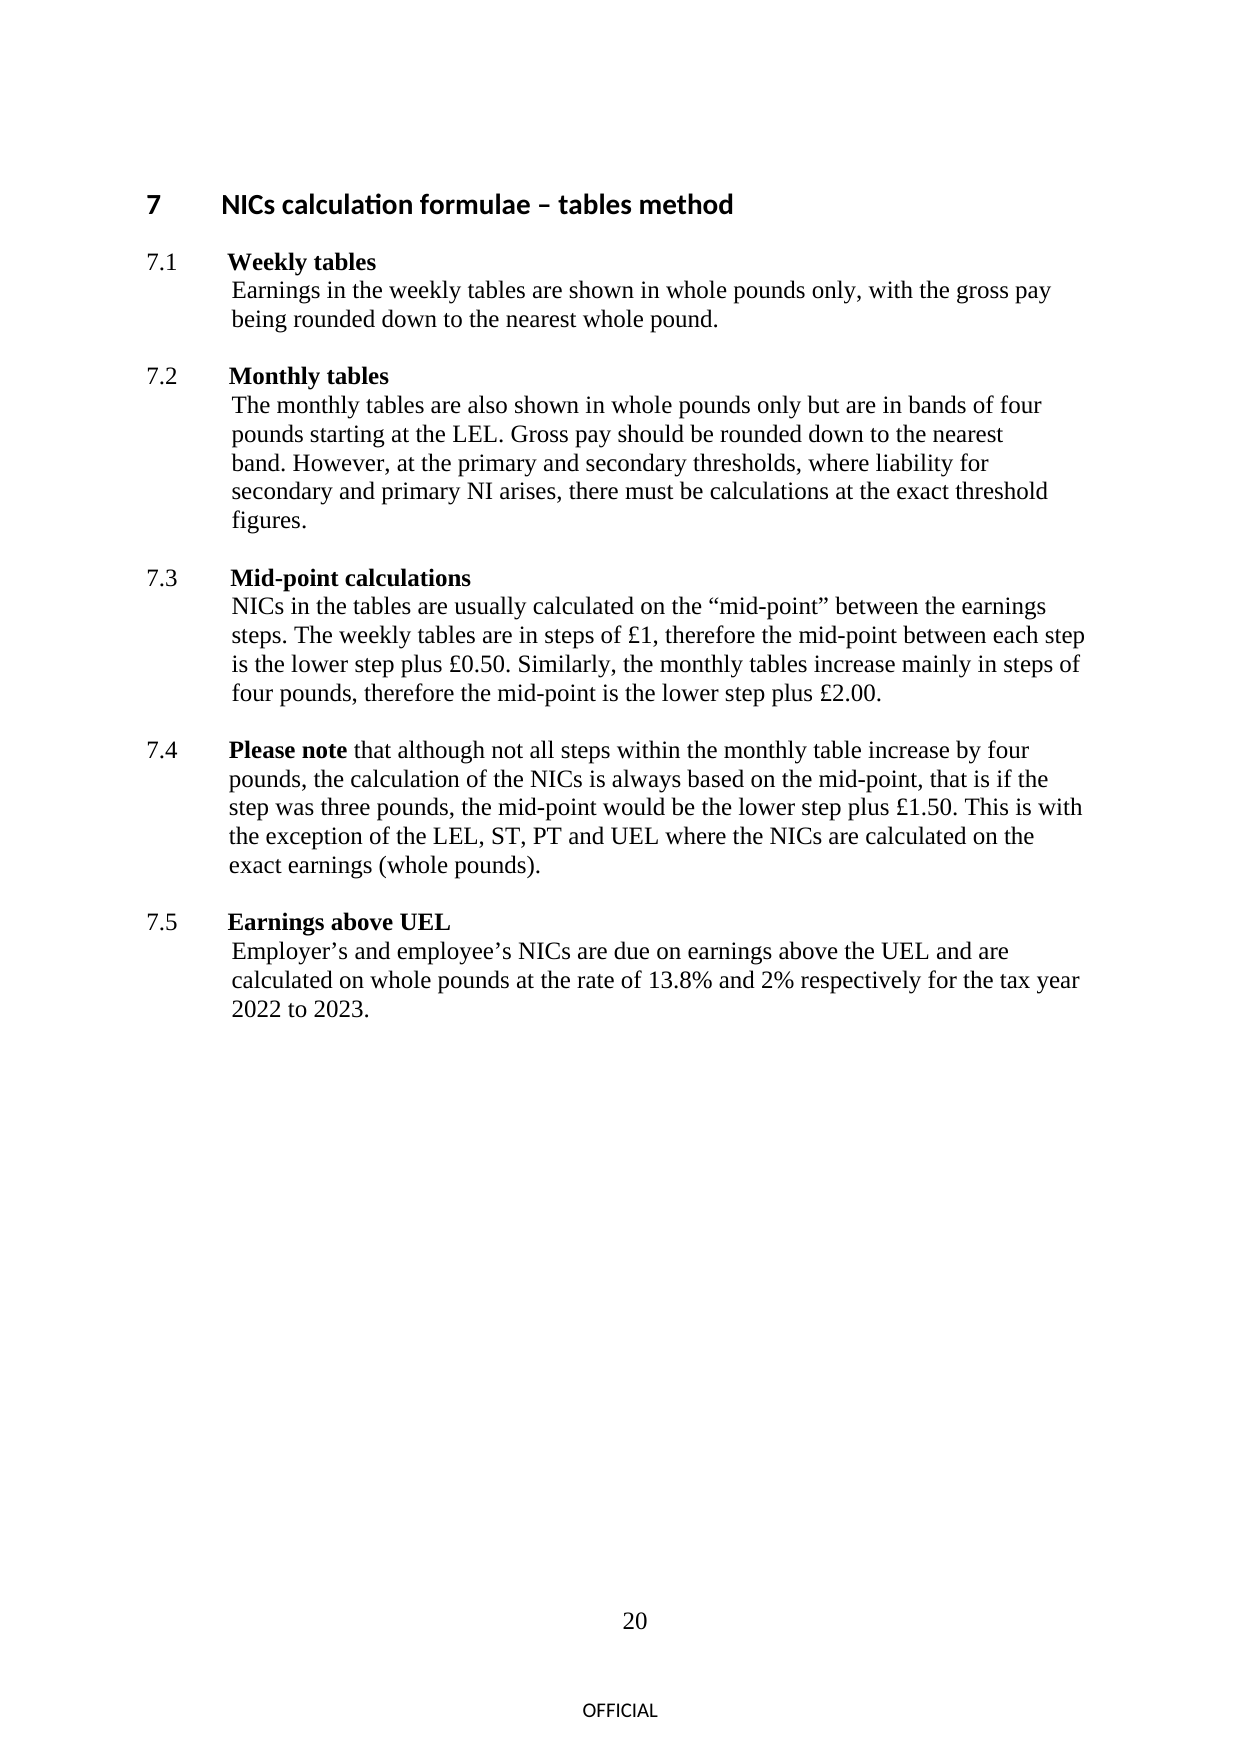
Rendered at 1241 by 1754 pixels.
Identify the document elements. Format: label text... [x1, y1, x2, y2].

text 7.4 Please note that although not all steps within the monthly table increase by four pounds, the calculation of the NICs is always based on the mid-point, that is if the step was three pounds, the mid-point would be the lower step plus £1.50. This is with the exception of the LEL, ST, PT and UEL where the NICs are calculated on the exact earnings (whole pounds). [146, 735, 1088, 879]
text 7.5 Earnings above UEL [146, 907, 1124, 936]
text 7.2 Monthly tables [146, 361, 1124, 390]
text Employer’s and employee’s NICs are due on earnings above the UEL and are calculated on whole pounds at the rate of 13.8% and 2% respectively for the tax year 2022 to 2023. [231, 936, 1099, 1022]
text Earnings in the weekly tables are shown in whole pounds only, with the gross pay being rounded down to the nearest whole pound. [231, 275, 1099, 333]
text 7.3 Mid-point calculations [146, 563, 1124, 591]
text The monthly tables are also shown in whole pounds only but are in bands of four pounds starting at the LEL. Gross pay should be rounded down to the nearest band. However, at the primary and secondary thresholds, where liability for secondary and primary NI arises, there must be calculations at the exact threshold figures. [231, 390, 1059, 534]
subtitle 7 NICs calculation formulae – tables method [146, 186, 1124, 222]
text NICs in the tables are usually calculated on the “mid-point” between the earnings steps. The weekly tables are in steps of £1, therefore the mid-point between each step is the lower step plus £0.50. Similarly, the monthly tables increase mainly in steps of four pounds, therefore the mid-point is the lower step plus £2.00. [231, 591, 1099, 706]
text 7.1 Weekly tables [146, 247, 1124, 275]
